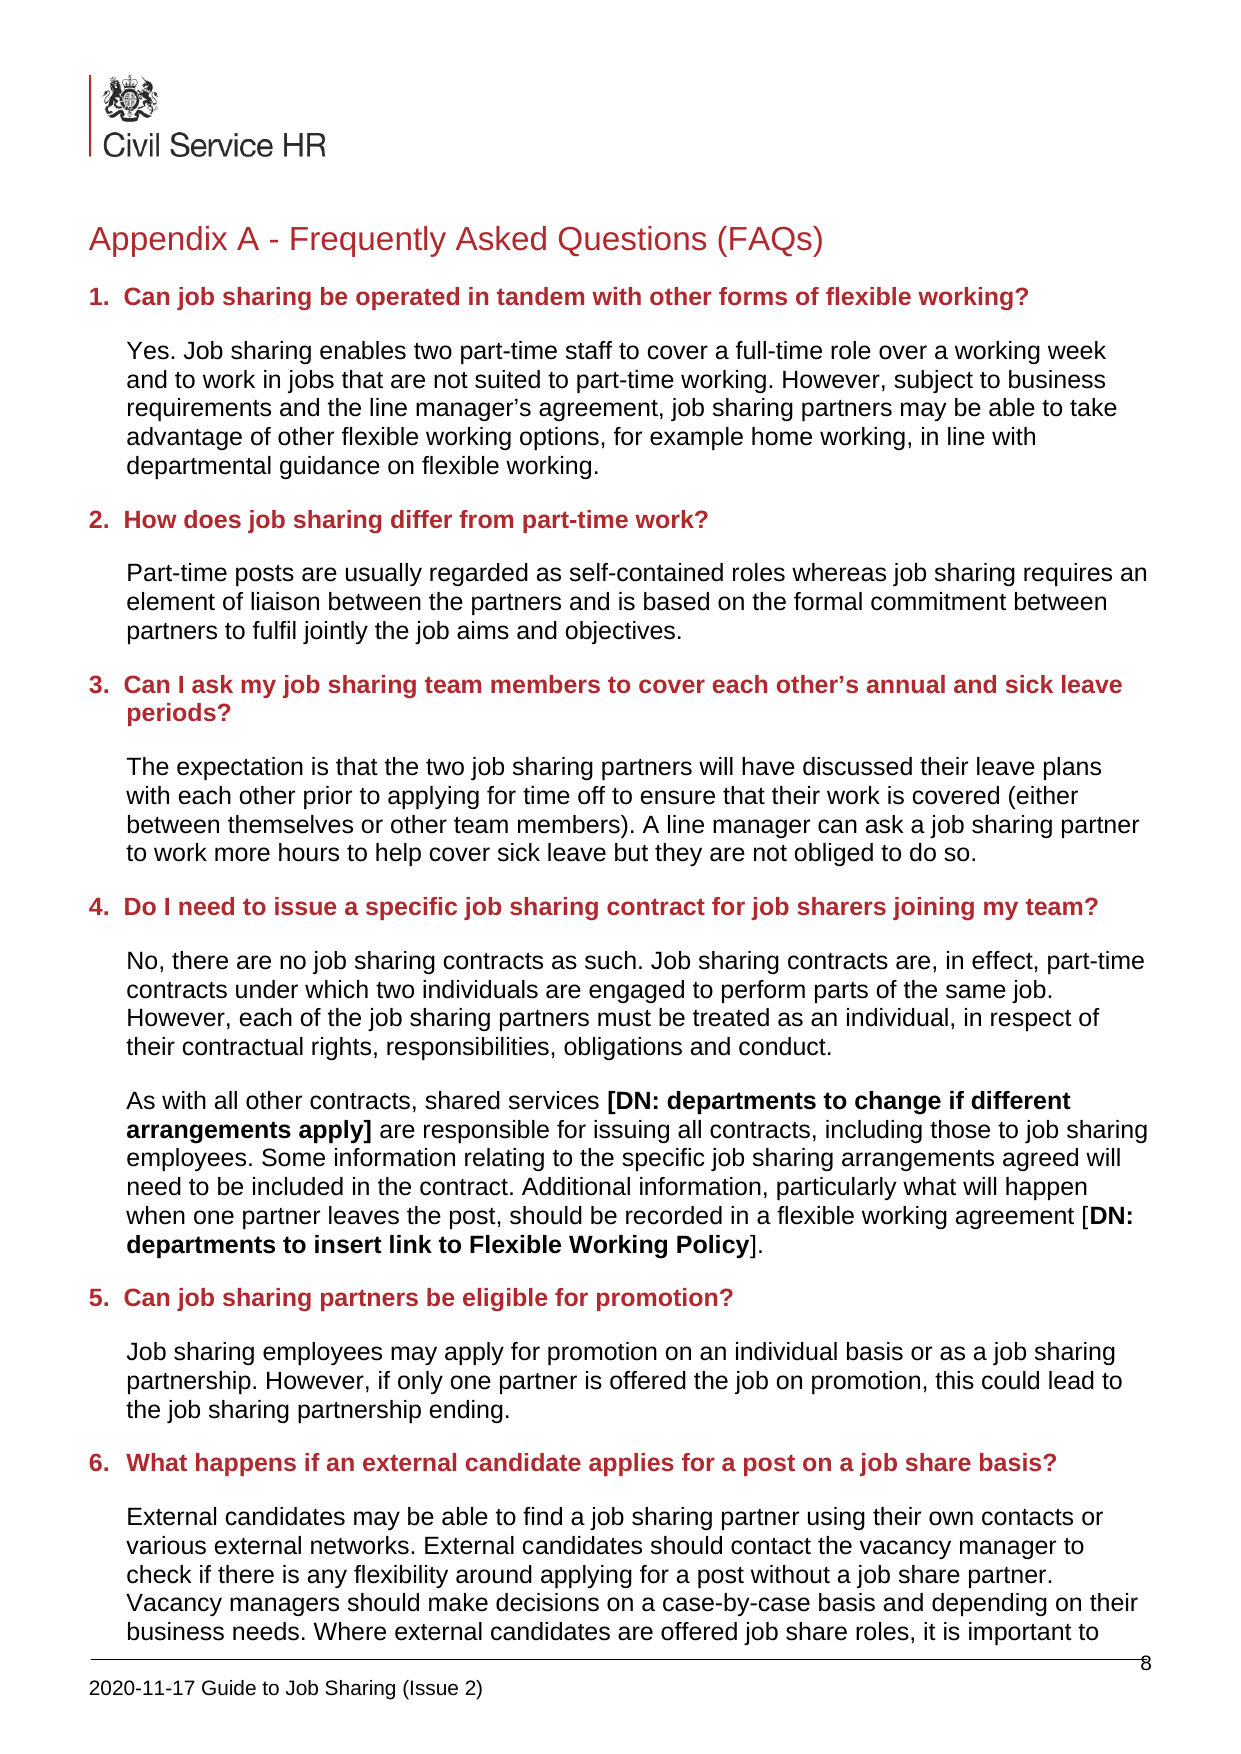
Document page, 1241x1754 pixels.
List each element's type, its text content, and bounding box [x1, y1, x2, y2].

subtitle 2. How does job sharing differ from part-time work? [89, 504, 1152, 533]
subtitle What happens if an external candidate applies for a post on a job share basis? [89, 1448, 1152, 1477]
subtitle 1. Can job sharing be operated in tandem with other forms of flexible working? [89, 282, 1152, 311]
text External candidates may be able to find a job sharing partner using their own contacts or various external networks. External candidates should contact the vacancy manager to check if there is any flexibility around applying for a post without a job share partner. Vacancy managers should make decisions on a case-by-case basis and depending on their business needs. Where external candidates are offered job share roles, it is important to [126, 1502, 1152, 1646]
text The expectation is that the two job sharing partners will have discussed their leave plans with each other prior to applying for time off to ensure that their work is covered (either between themselves or other team members). A line manager can ask a job sharing partner to work more hours to help cover sick leave but they are not obliged to do so. [126, 752, 1152, 867]
subtitle 3. Can I ask my job sharing team members to cover each other’s annual and sick leave periods? [89, 669, 1152, 727]
text As with all other contracts, shared services [DN: departments to change if different arrangements apply] are responsible for issuing all contracts, including those to job sharing employees. Some information relating to the specific job sharing arrangements agreed will need to be included in the contract. Additional information, particularly what will happen when one partner leaves the post, should be recorded in a flexible working agreement [DN: departments to insert link to Flexible Working Policy]. [126, 1086, 1152, 1258]
subtitle 4. Do I need to issue a specific job sharing contract for job sharers joining my team? [89, 892, 1152, 921]
text No, there are no job sharing contracts as such. Job sharing contracts are, in effect, part-time contracts under which two individuals are engaged to perform parts of the same job. However, each of the job sharing partners must be treated as an individual, in respect of their contractual rights, responsibilities, obligations and conduct. [126, 946, 1152, 1061]
text Yes. Job sharing enables two part-time staff to cover a full-time role over a working week and to work in jobs that are not suited to part-time working. However, subject to business requirements and the line manager’s agreement, job sharing partners may be able to take advantage of other flexible working options, for example home working, in line with departmental guidance on flexible working. [126, 336, 1152, 479]
text Job sharing employees may apply for promotion on an individual basis or as a job sharing partnership. However, if only one partner is offered the job on promotion, this could lead to the job sharing partnership ending. [126, 1337, 1152, 1423]
subtitle Appendix A - Frequently Asked Questions (FAQs) [89, 219, 1152, 257]
text Part-time posts are usually regarded as self-contained roles whereas job sharing requires an element of liaison between the partners and is based on the formal commitment between partners to fulfil jointly the job aims and objectives. [126, 558, 1152, 644]
subtitle 5. Can job sharing partners be eligible for promotion? [89, 1283, 1152, 1312]
